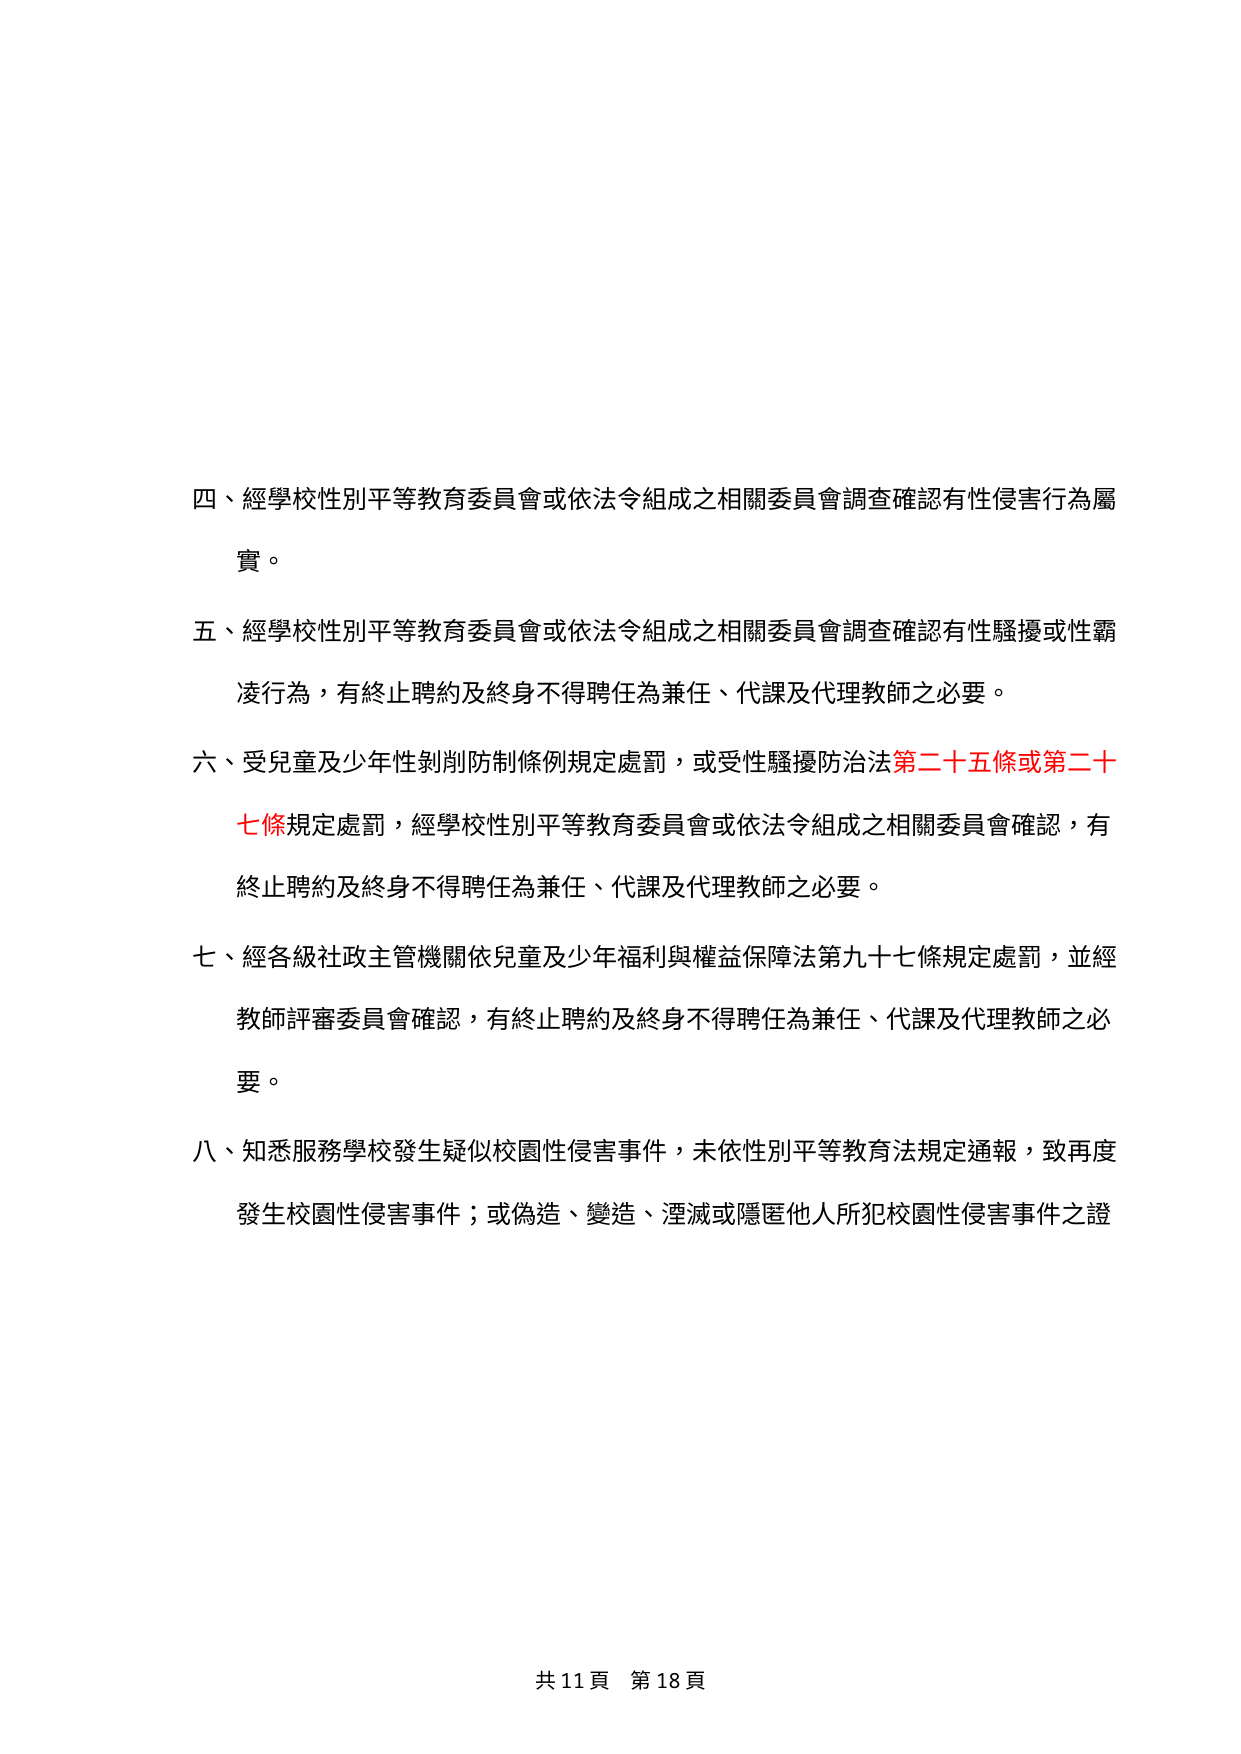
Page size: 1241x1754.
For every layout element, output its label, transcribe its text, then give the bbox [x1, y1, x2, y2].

text 八、知悉服務學校發生疑似校園性侵害事件，未依性別平等教育法規定通報，致再度發生校園性侵害事件；或偽造、變造、湮滅或隱匿他人所犯校園性侵害事件之證 [192, 1108, 1122, 1233]
text 七、經各級社政主管機關依兒童及少年福利與權益保障法第九十七條規定處罰，並經教師評審委員會確認，有終止聘約及終身不得聘任為兼任、代課及代理教師之必要。 [192, 914, 1122, 1101]
text 五、經學校性別平等教育委員會或依法令組成之相關委員會調查確認有性騷擾或性霸凌行為，有終止聘約及終身不得聘任為兼任、代課及代理教師之必要。 [192, 587, 1122, 712]
text 六、受兒童及少年性剝削防制條例規定處罰，或受性騷擾防治法第二十五條或第二十七條規定處罰，經學校性別平等教育委員會或依法令組成之相關委員會確認，有終止聘約及終身不得聘任為兼任、代課及代理教師之必要。 [192, 719, 1122, 907]
text 四、經學校性別平等教育委員會或依法令組成之相關委員會調查確認有性侵害行為屬實。 [192, 456, 1122, 581]
